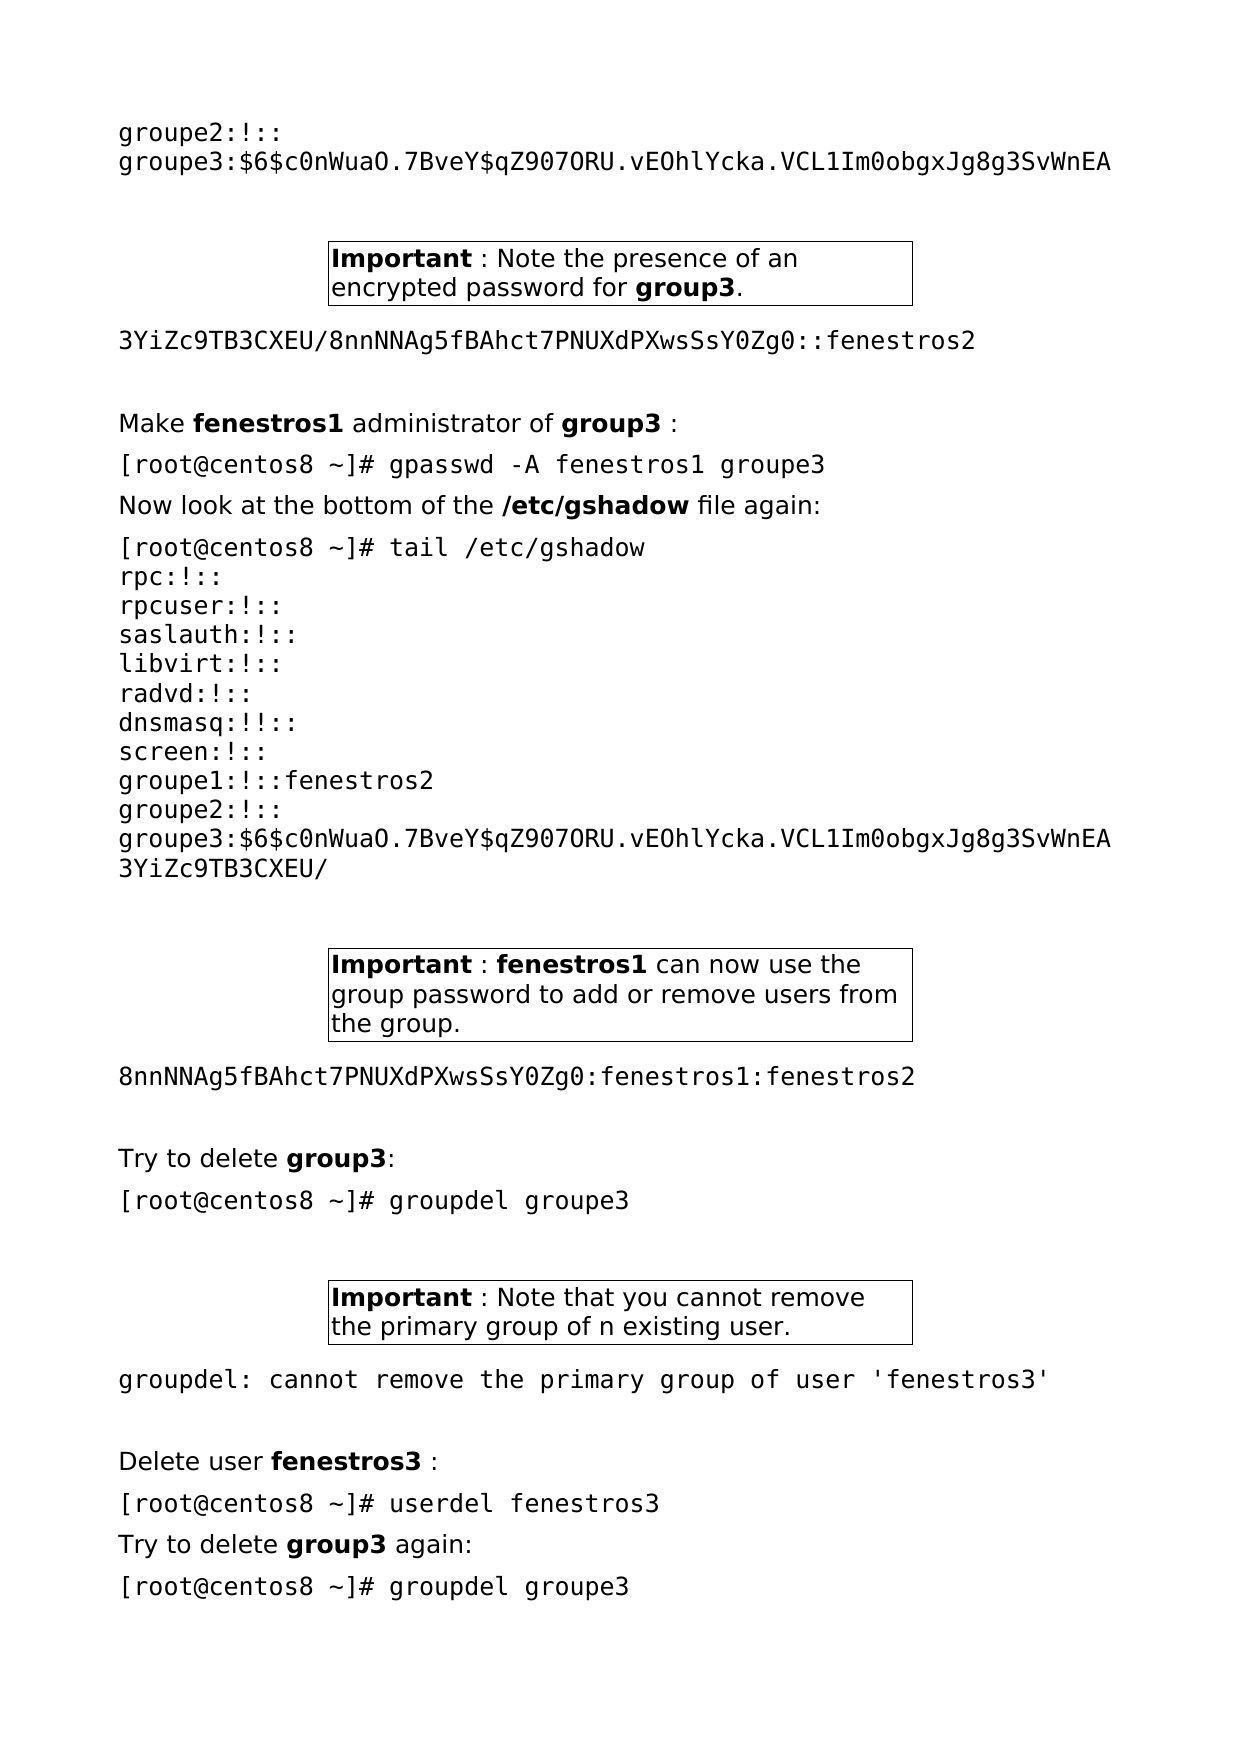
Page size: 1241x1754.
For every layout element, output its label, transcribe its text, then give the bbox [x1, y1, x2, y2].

text groupe2:!:: groupe3:$6$c0nWuaO.7BveY$qZ907ORU.vEOhlYcka.VCL1Im0obgxJg8g3SvWnEA3YiZc9TB3CXEU/8nnNNAg5fBAhct7PNUXdPXwsSsY0Zg0::fenestros2 [118, 118, 1122, 355]
text Try to delete group3: [118, 1144, 1122, 1174]
text [root@centos8 ~]# userdel fenestros3 [118, 1489, 1122, 1518]
text [root@centos8 ~]# gpasswd -A fenestros1 groupe3 [118, 450, 1122, 479]
text [root@centos8 ~]# groupdel groupe3 [118, 1572, 1122, 1601]
table_header Important : Note that you cannot remove the primary group of n existing user. [329, 1281, 912, 1344]
table_header Important : fenestros1 can now use the group password to add or remove users from the group. [329, 949, 912, 1041]
text [root@centos8 ~]# groupdel groupe3 groupdel: cannot remove the primary group of user 'fenestros3' [118, 1186, 1122, 1394]
text Make fenestros1 administrator of group3 : [118, 409, 1122, 438]
text Try to delete group3 again: [118, 1530, 1122, 1559]
text Now look at the bottom of the /etc/gshadow file again: [118, 491, 1122, 521]
text Delete user fenestros3 : [118, 1448, 1122, 1477]
table_header Important : Note the presence of an encrypted password for group3. [329, 242, 912, 305]
text [root@centos8 ~]# tail /etc/gshadow rpc:!:: rpcuser:!:: saslauth:!:: libvirt:!:: radvd:!:: dnsmasq:!!:: screen:!:: groupe1:!::fenestros2 groupe2:!:: groupe3:$6$c0nWuaO.7BveY$qZ907ORU.vEOhlYcka.VCL1Im0obgxJg8g3SvWnEA3YiZc9TB3CXEU/8nnNNAg5fBAhct7PNUXdPXwsSsY0Zg0:fenestros1:fenestros2 [118, 533, 1122, 1091]
